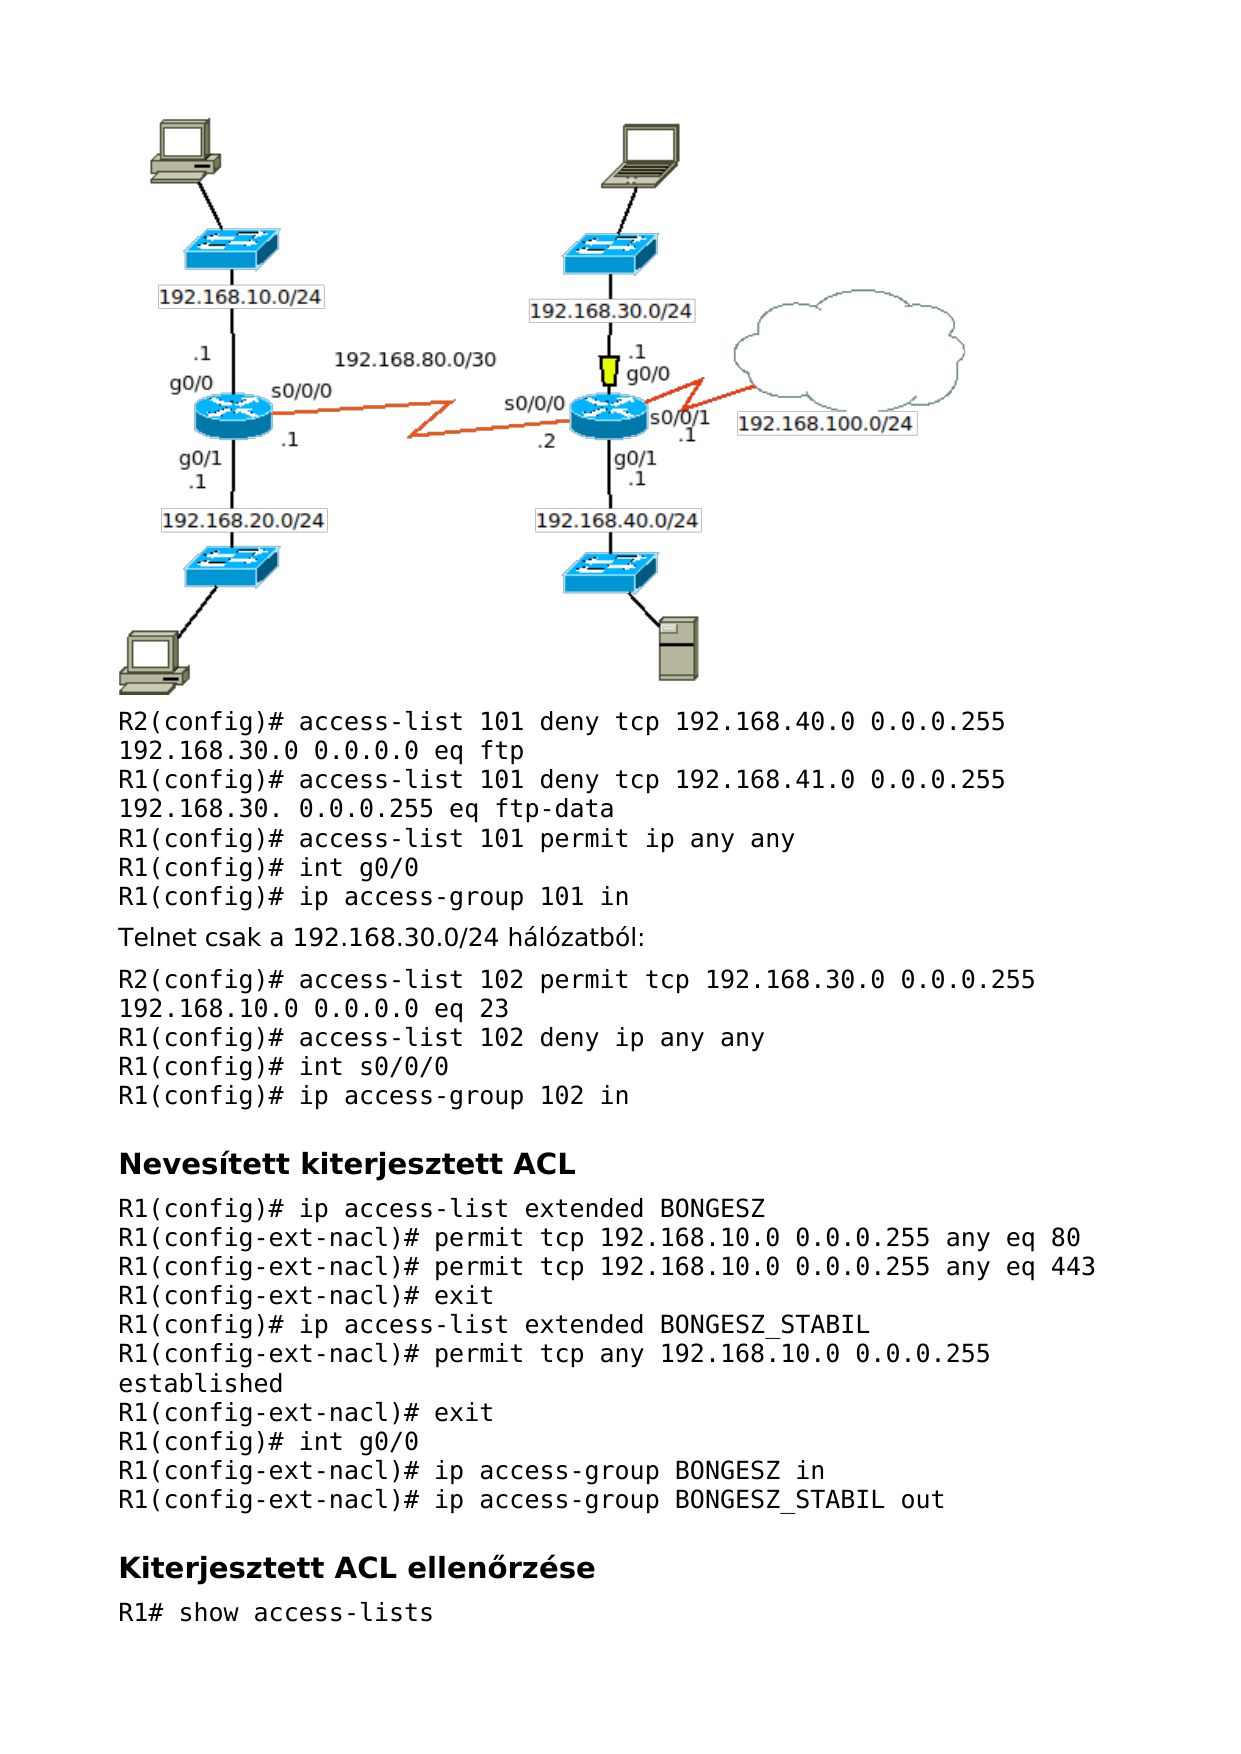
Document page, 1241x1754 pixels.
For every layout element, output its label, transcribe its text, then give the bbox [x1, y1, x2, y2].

subtitle Kiterjesztett ACL ellenőrzése [118, 1551, 1122, 1585]
picture [118, 118, 965, 695]
text R1# show access-lists [118, 1598, 1122, 1627]
text R1(config)# ip access-list extended BONGESZ R1(config-ext-nacl)# permit tcp 192.168.10.0 0.0.0.255 any eq 80 R1(config-ext-nacl)# permit tcp 192.168.10.0 0.0.0.255 any eq 443 R1(config-ext-nacl)# exit R1(config)# ip access-list extended BONGESZ_STABIL R1(config-ext-nacl)# permit tcp any 192.168.10.0 0.0.0.255 established R1(config-ext-nacl)# exit R1(config)# int g0/0 R1(config-ext-nacl)# ip access-group BONGESZ in R1(config-ext-nacl)# ip access-group BONGESZ_STABIL out [118, 1194, 1122, 1515]
text R2(config)# access-list 102 permit tcp 192.168.30.0 0.0.0.255 192.168.10.0 0.0.0.0 eq 23 R1(config)# access-list 102 deny ip any any R1(config)# int s0/0/0 R1(config)# ip access-group 102 in [118, 965, 1122, 1111]
text Telnet csak a 192.168.30.0/24 hálózatból: [118, 923, 1122, 952]
text R2(config)# access-list 101 deny tcp 192.168.40.0 0.0.0.255 192.168.30.0 0.0.0.0 eq ftp R1(config)# access-list 101 deny tcp 192.168.41.0 0.0.0.255 192.168.30. 0.0.0.255 eq ftp-data R1(config)# access-list 101 permit ip any any R1(config)# int g0/0 R1(config)# ip access-group 101 in [118, 707, 1122, 911]
subtitle Nevesített kiterjesztett ACL [118, 1147, 1122, 1181]
